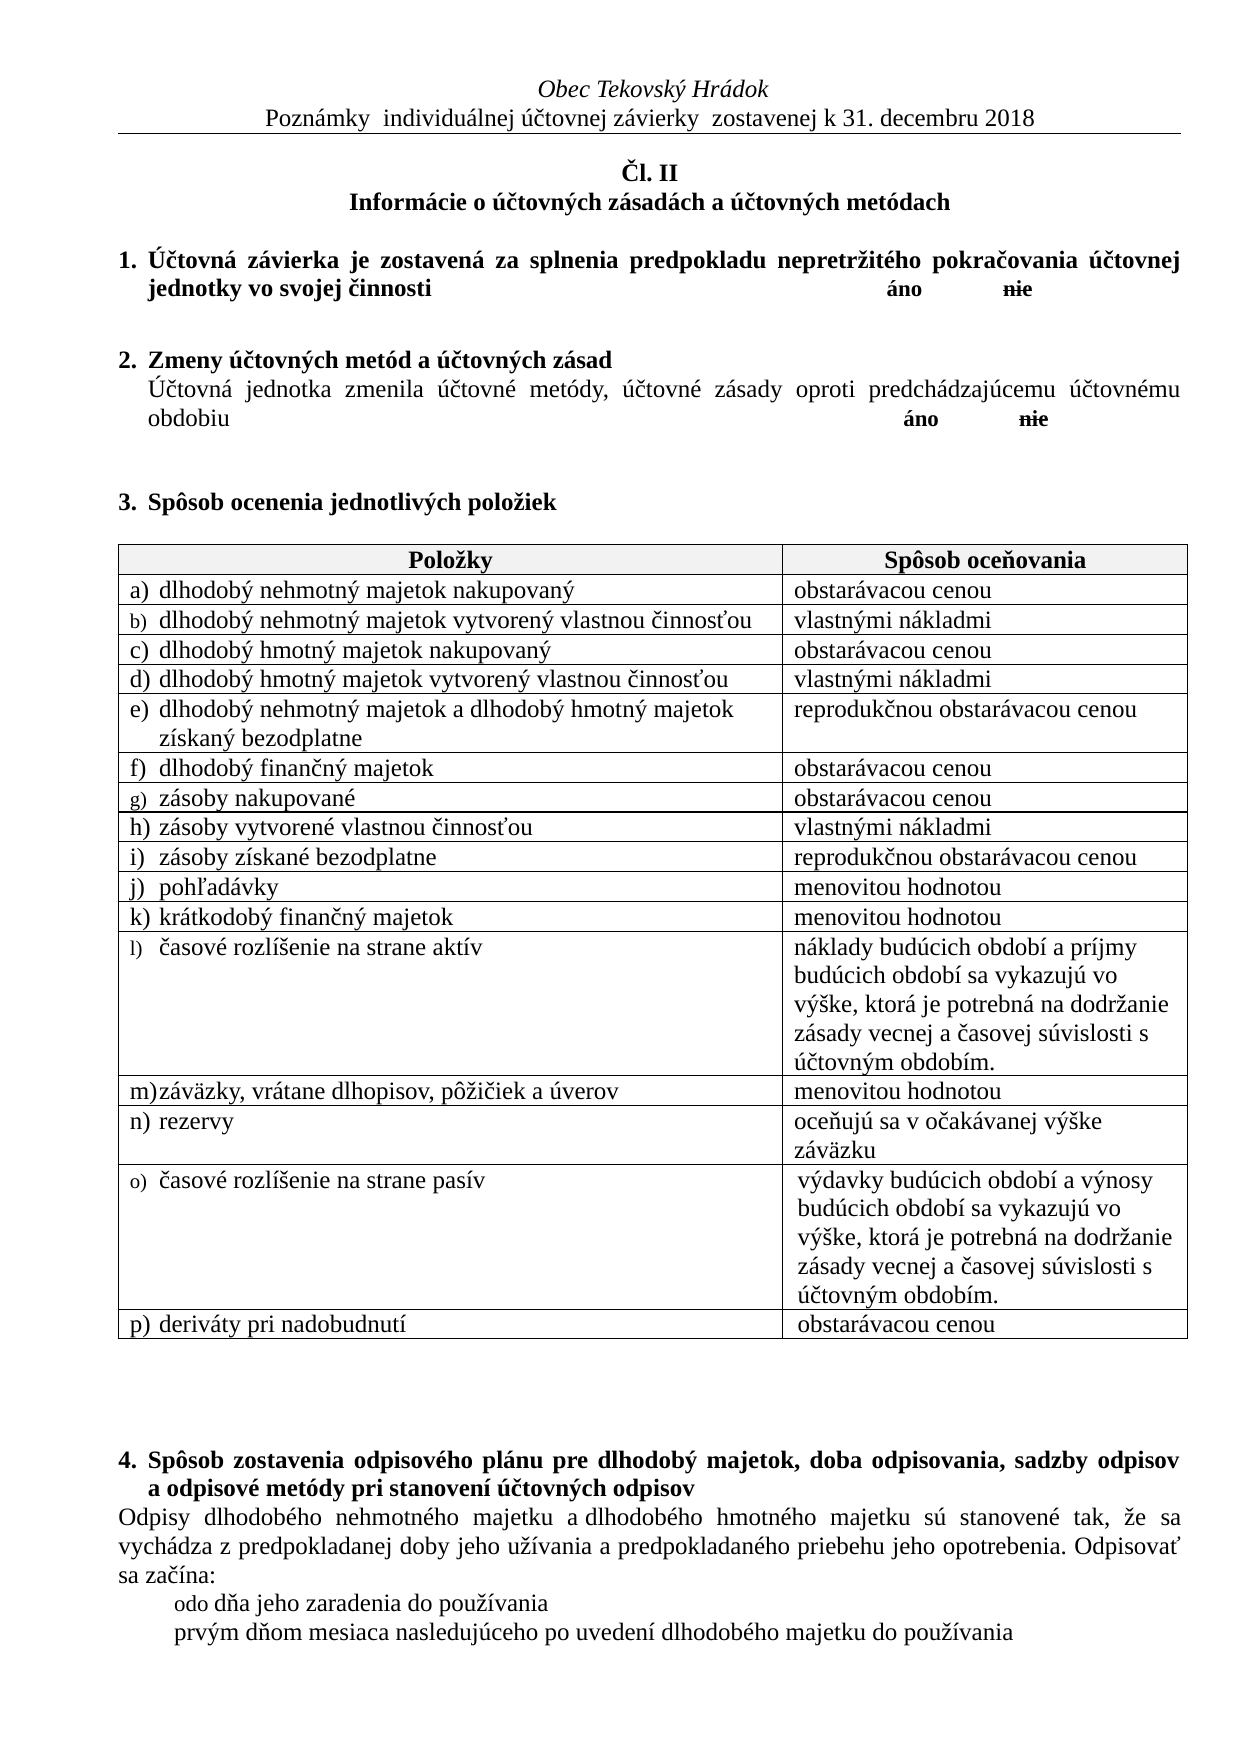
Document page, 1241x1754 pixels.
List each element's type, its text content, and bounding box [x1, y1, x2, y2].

table_cell krátkodobý finančný majetok [119, 902, 782, 931]
table_cell reprodukčnou obstarávacou cenou [783, 842, 1187, 871]
table_cell záväzky, vrátane dlhopisov, pôžičiek a úverov [119, 1076, 782, 1105]
list Spôsob ocenenia jednotlivých položiek [118, 487, 1181, 516]
table_cell dlhodobý nehmotný majetok a dlhodobý hmotný majetok získaný bezodplatne [119, 694, 782, 752]
table_cell obstarávacou cenou [783, 783, 1187, 811]
table_header Položky [119, 545, 782, 574]
table_cell zásoby nakupované [119, 783, 782, 811]
table_cell vlastnými nákladmi [783, 813, 1187, 841]
table_cell časové rozlíšenie na strane aktív [119, 932, 782, 1075]
table_cell deriváty pri nadobudnutí [119, 1310, 782, 1338]
table_cell časové rozlíšenie na strane pasív [119, 1165, 782, 1308]
table_cell rezervy [119, 1106, 782, 1164]
text prvým dňom mesiaca nasledujúceho po uvedení dlhodobého majetku do používania [162, 1617, 1181, 1646]
table_cell zásoby vytvorené vlastnou činnosťou [119, 813, 782, 841]
table_cell vlastnými nákladmi [783, 665, 1187, 693]
table_cell obstarávacou cenou [783, 575, 1187, 604]
table_header Spôsob oceňovania [783, 545, 1187, 574]
table_cell dlhodobý finančný majetok [119, 753, 782, 782]
table_cell obstarávacou cenou [783, 1310, 1187, 1338]
table_cell dlhodobý hmotný majetok vytvorený vlastnou činnosťou [119, 665, 782, 693]
table_cell dlhodobý nehmotný majetok vytvorený vlastnou činnosťou [119, 605, 782, 634]
table_cell menovitou hodnotou [783, 872, 1187, 901]
table_cell náklady budúcich období a príjmy budúcich období sa vykazujú vo výške, ktorá je potrebná na dodržanie zásady vecnej a časovej súvislosti s účtovným obdobím. [783, 932, 1187, 1075]
text Čl. II [118, 158, 1181, 187]
table_cell obstarávacou cenou [783, 753, 1187, 782]
table_cell vlastnými nákladmi [783, 605, 1187, 634]
table_cell zásoby získané bezodplatne [119, 842, 782, 871]
list Zmeny účtovných metód a účtovných zásad [118, 345, 1181, 374]
table_cell oceňujú sa v očakávanej výške záväzku [783, 1106, 1187, 1164]
table_cell dlhodobý hmotný majetok nakupovaný [119, 635, 782, 663]
table_cell menovitou hodnotou [783, 902, 1187, 931]
table_cell dlhodobý nehmotný majetok nakupovaný [119, 575, 782, 604]
table_cell pohľadávky [119, 872, 782, 901]
text Účtovná jednotka zmenila účtovné metódy, účtovné zásady oproti predchádzajúcemu účtovnému obdobiu áno nie [148, 374, 1181, 432]
table_cell reprodukčnou obstarávacou cenou [783, 694, 1187, 752]
table_cell menovitou hodnotou [783, 1076, 1187, 1105]
text odo dňa jeho zaradenia do používania [162, 1588, 1181, 1617]
list Spôsob zostavenia odpisového plánu pre dlhodobý majetok, doba odpisovania, sadzby odpisov a odpisové metódy pri stanovení účtovných odpisov [118, 1445, 1181, 1502]
text Informácie o účtovných zásadách a účtovných metódach [118, 187, 1181, 216]
table_cell obstarávacou cenou [783, 635, 1187, 663]
text Odpisy dlhodobého nehmotného majetku a dlhodobého hmotného majetku sú stanovené tak, že sa vychádza z predpokladanej doby jeho užívania a predpokladaného priebehu jeho opotrebenia. Odpisovať sa začína: [118, 1502, 1181, 1588]
table_cell výdavky budúcich období a výnosy budúcich období sa vykazujú vo výške, ktorá je potrebná na dodržanie zásady vecnej a časovej súvislosti s účtovným obdobím. [783, 1165, 1187, 1308]
list Účtovná závierka je zostavená za splnenia predpokladu nepretržitého pokračovania účtovnej jednotky vo svojej činnosti áno nie [118, 245, 1181, 302]
